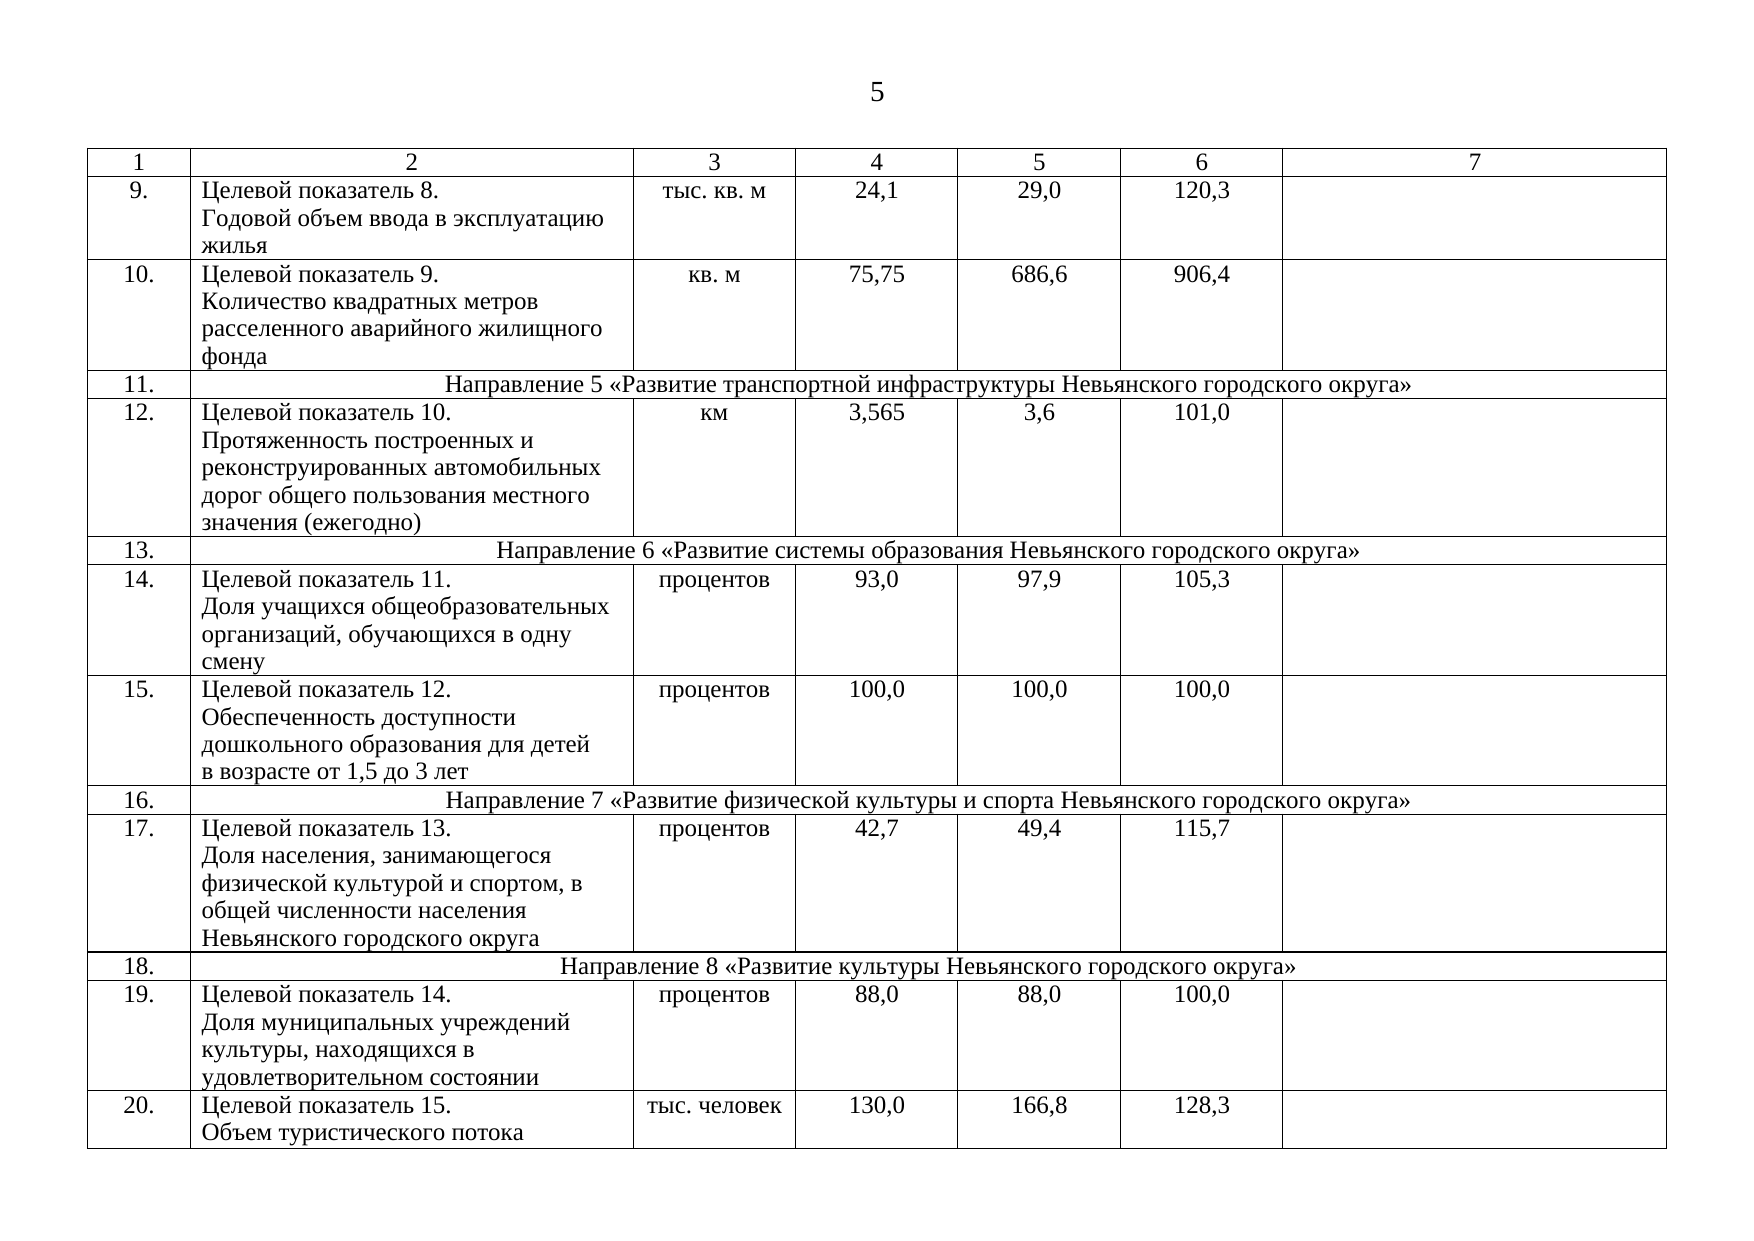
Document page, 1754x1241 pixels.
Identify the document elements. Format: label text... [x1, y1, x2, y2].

table_cell [1283, 260, 1666, 370]
table_cell процентов [634, 676, 795, 785]
table_header 6 [1121, 149, 1282, 176]
table_cell Целевой показатель 10. Протяженность построенных и реконструированных автомобильных дорог общего пользования местного значения (ежегодно) [191, 399, 633, 536]
table_cell 17. [88, 815, 190, 951]
table_cell 49,4 [958, 815, 1120, 951]
table_cell Направление 7 «Развитие физической культуры и спорта Невьянского городского округа» [191, 786, 1666, 813]
table_header 1 [88, 149, 190, 176]
table_cell 120,3 [1121, 177, 1282, 259]
table_header 7 [1283, 149, 1666, 176]
table_cell 105,3 [1121, 565, 1282, 675]
table_cell Целевой показатель 11. Доля учащихся общеобразовательных организаций, обучающихся в одну смену [191, 565, 633, 675]
table_cell 13. [88, 537, 190, 564]
table_cell Направление 6 «Развитие системы образования Невьянского городского округа» [191, 537, 1666, 564]
table_cell тыс. кв. м [634, 177, 795, 259]
table_cell 75,75 [796, 260, 957, 370]
table_cell кв. м [634, 260, 795, 370]
table_cell 128,3 [1121, 1091, 1282, 1148]
table_cell тыс. человек [634, 1091, 795, 1148]
table_cell 88,0 [796, 981, 957, 1090]
table_cell Целевой показатель 8. Годовой объем ввода в эксплуатацию жилья [191, 177, 633, 259]
table_cell 19. [88, 981, 190, 1090]
table_cell 16. [88, 786, 190, 813]
table_cell Целевой показатель 13. Доля населения, занимающегося физической культурой и спортом, в общей численности населения Невьянского городского округа [191, 815, 633, 951]
table_cell [1283, 399, 1666, 536]
table_cell процентов [634, 815, 795, 951]
table_cell [1283, 981, 1666, 1090]
table_cell Целевой показатель 12. Обеспеченность доступности дошкольного образования для детей в возрасте от 1,5 до 3 лет [191, 676, 633, 785]
table_header 5 [958, 149, 1120, 176]
table_cell Целевой показатель 15. Объем туристического потока [191, 1091, 633, 1148]
table_cell 88,0 [958, 981, 1120, 1090]
table_cell [1283, 1091, 1666, 1148]
table_header 2 [191, 149, 633, 176]
table_cell [1283, 565, 1666, 675]
table_cell Направление 5 «Развитие транспортной инфраструктуры Невьянского городского округа» [191, 371, 1666, 398]
table_cell 166,8 [958, 1091, 1120, 1148]
table_cell 9. [88, 177, 190, 259]
table_cell [1283, 676, 1666, 785]
table_cell 18. [88, 953, 190, 980]
table_cell 100,0 [958, 676, 1120, 785]
table_cell 12. [88, 399, 190, 536]
table_cell [1283, 177, 1666, 259]
table_cell 24,1 [796, 177, 957, 259]
table_cell Целевой показатель 14. Доля муниципальных учреждений культуры, находящихся в удовлетворительном состоянии [191, 981, 633, 1090]
table_cell 10. [88, 260, 190, 370]
table_cell 93,0 [796, 565, 957, 675]
table_cell 906,4 [1121, 260, 1282, 370]
table_cell 115,7 [1121, 815, 1282, 951]
table_cell Целевой показатель 9. Количество квадратных метров расселенного аварийного жилищного фонда [191, 260, 633, 370]
table_cell 14. [88, 565, 190, 675]
table_cell 100,0 [1121, 981, 1282, 1090]
table_cell 686,6 [958, 260, 1120, 370]
table_cell 97,9 [958, 565, 1120, 675]
table_cell км [634, 399, 795, 536]
table_cell 100,0 [796, 676, 957, 785]
table_cell 42,7 [796, 815, 957, 951]
table_cell 15. [88, 676, 190, 785]
table_cell 101,0 [1121, 399, 1282, 536]
table_cell 20. [88, 1091, 190, 1148]
table_cell процентов [634, 565, 795, 675]
table_cell 11. [88, 371, 190, 398]
table_header 4 [796, 149, 957, 176]
table_cell Направление 8 «Развитие культуры Невьянского городского округа» [191, 953, 1666, 980]
table_cell 130,0 [796, 1091, 957, 1148]
table_cell [1283, 815, 1666, 951]
table_cell 3,6 [958, 399, 1120, 536]
table_cell 3,565 [796, 399, 957, 536]
table_header 3 [634, 149, 795, 176]
table_cell 29,0 [958, 177, 1120, 259]
table_cell 100,0 [1121, 676, 1282, 785]
table_cell процентов [634, 981, 795, 1090]
